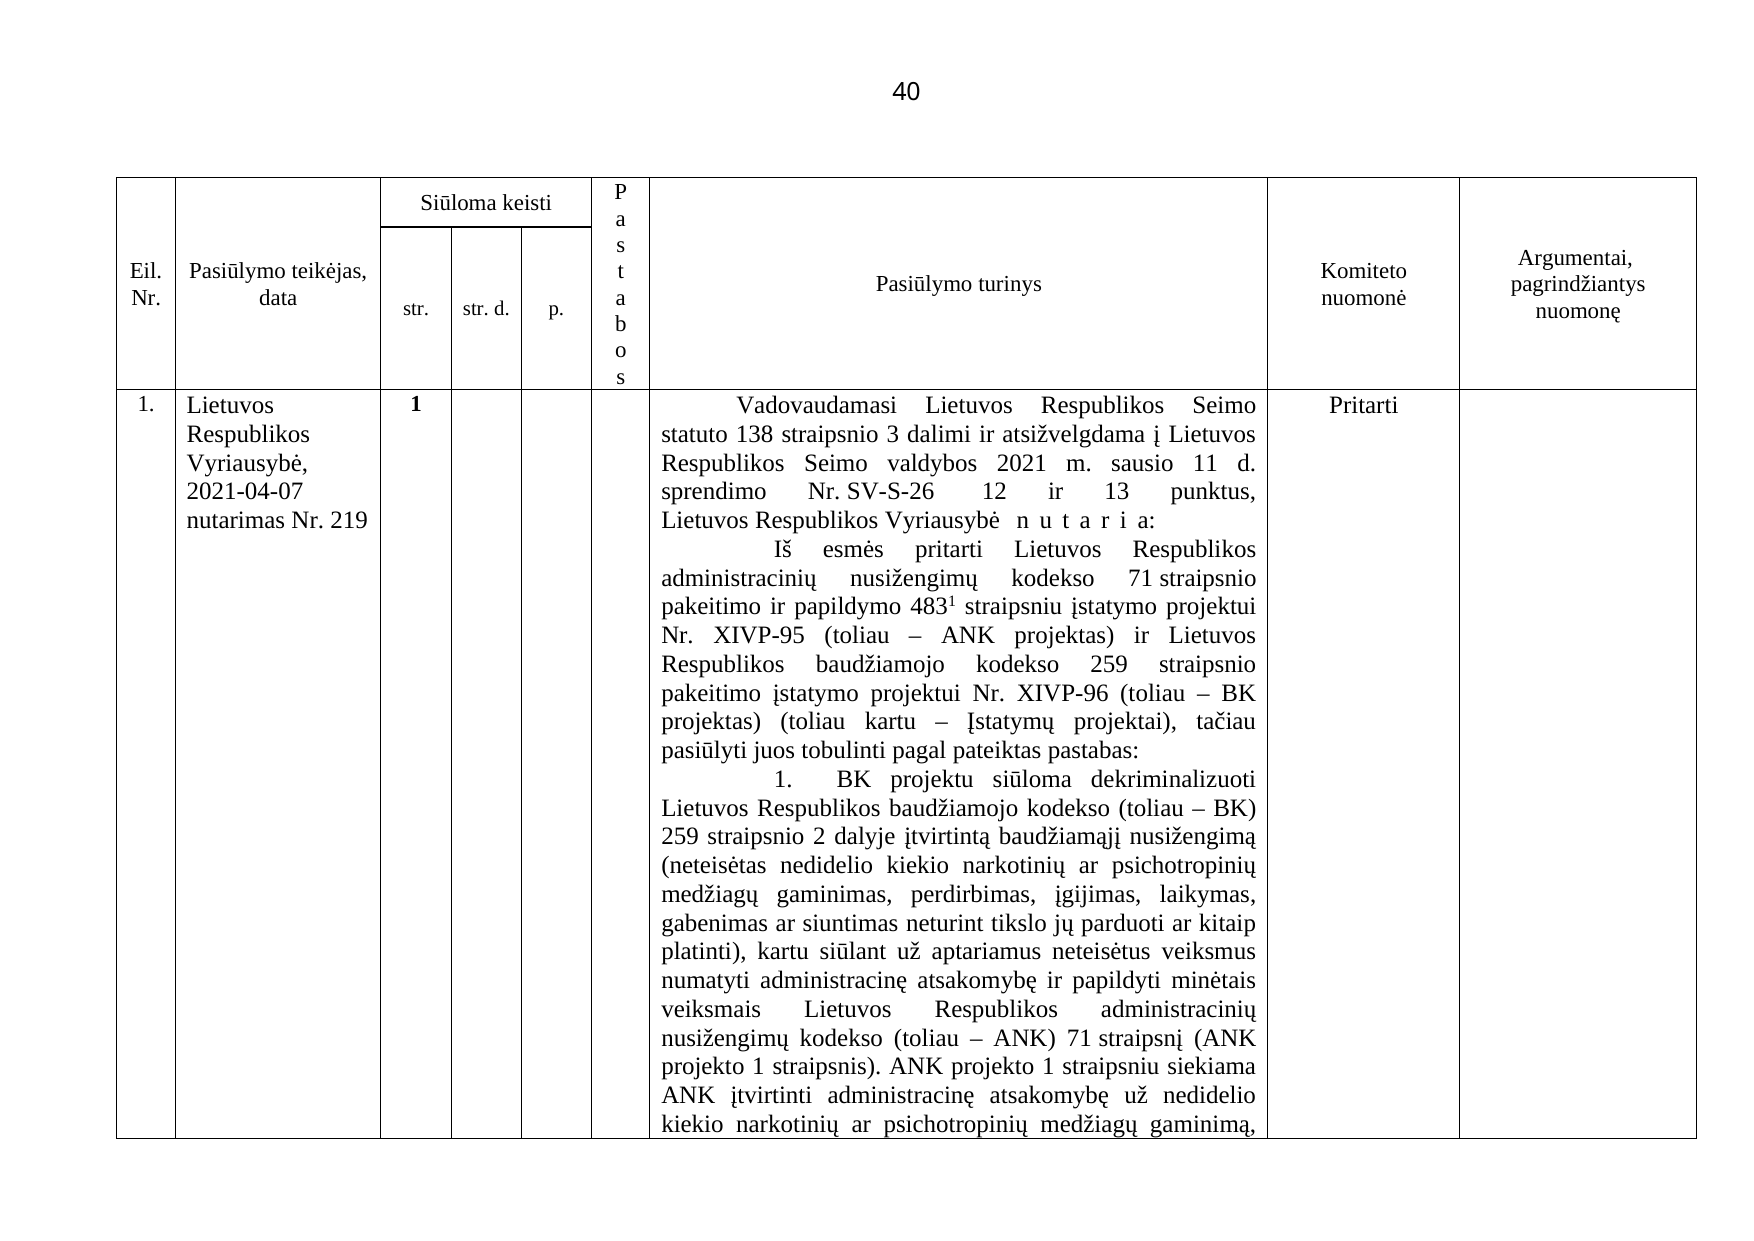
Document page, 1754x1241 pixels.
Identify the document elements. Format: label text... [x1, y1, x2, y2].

table_header Siūloma keisti [381, 178, 591, 226]
table_header Eil. Nr. [117, 178, 175, 389]
table_cell 1. [117, 390, 175, 1138]
table_header Pasiūlymo teikėjas, data [176, 178, 380, 389]
table_cell [592, 390, 649, 1138]
table_cell str. [381, 228, 451, 389]
table_header Argumentai, pagrindžiantys nuomonę [1460, 178, 1696, 389]
table_cell [522, 390, 591, 1138]
table_cell [1460, 390, 1696, 1138]
table_header Pasiūlymo turinys [650, 178, 1267, 389]
table_cell p. [522, 228, 591, 389]
table_cell [452, 390, 521, 1138]
table_cell Vadovaudamasi Lietuvos Respublikos Seimo statuto 138 straipsnio 3 dalimi ir atsižvelgdama į Lietuvos Respublikos Seimo valdybos 2021 m. sausio 11 d. sprendimo Nr. SV-S-26 12 ir 13 punktus, Lietuvos Respublikos Vyriausybė nutaria: Iš esmės pritarti Lietuvos Respublikos administracinių nusižengimų kodekso 71 straipsnio pakeitimo ir papildymo 4831 straipsniu įstatymo projektui Nr. XIVP-95 (toliau – ANK projektas) ir Lietuvos Respublikos baudžiamojo kodekso 259 straipsnio pakeitimo įstatymo projektui Nr. XIVP-96 (toliau – BK projektas) (toliau kartu – Įstatymų projektai), tačiau pasiūlyti juos tobulinti pagal pateiktas pastabas: 1. BK projektu siūloma dekriminalizuoti Lietuvos Respublikos baudžiamojo kodekso (toliau – BK) 259 straipsnio 2 dalyje įtvirtintą baudžiamąjį nusižengimą (neteisėtas nedidelio kiekio narkotinių ar psichotropinių medžiagų gaminimas, perdirbimas, įgijimas, laikymas, gabenimas ar siuntimas neturint tikslo jų parduoti ar kitaip platinti), kartu siūlant už aptariamus neteisėtus veiksmus numatyti administracinę atsakomybę ir papildyti minėtais veiksmais Lietuvos Respublikos administracinių nusižengimų kodekso (toliau – ANK) 71 straipsnį (ANK projekto 1 straipsnis). ANK projekto 1 straipsniu siekiama ANK įtvirtinti administracinę atsakomybę už nedidelio kiekio narkotinių ar psichotropinių medžiagų gaminimą, [650, 390, 1267, 1138]
table_cell Pritarti [1268, 390, 1459, 1138]
table_header Pastabos [592, 178, 649, 389]
table_cell str. d. [452, 228, 521, 389]
table_cell Lietuvos Respublikos Vyriausybė, 2021-04-07 nutarimas Nr. 219 [176, 390, 380, 1138]
table_cell 1 [381, 390, 451, 1138]
table_header Komiteto nuomonė [1268, 178, 1459, 389]
